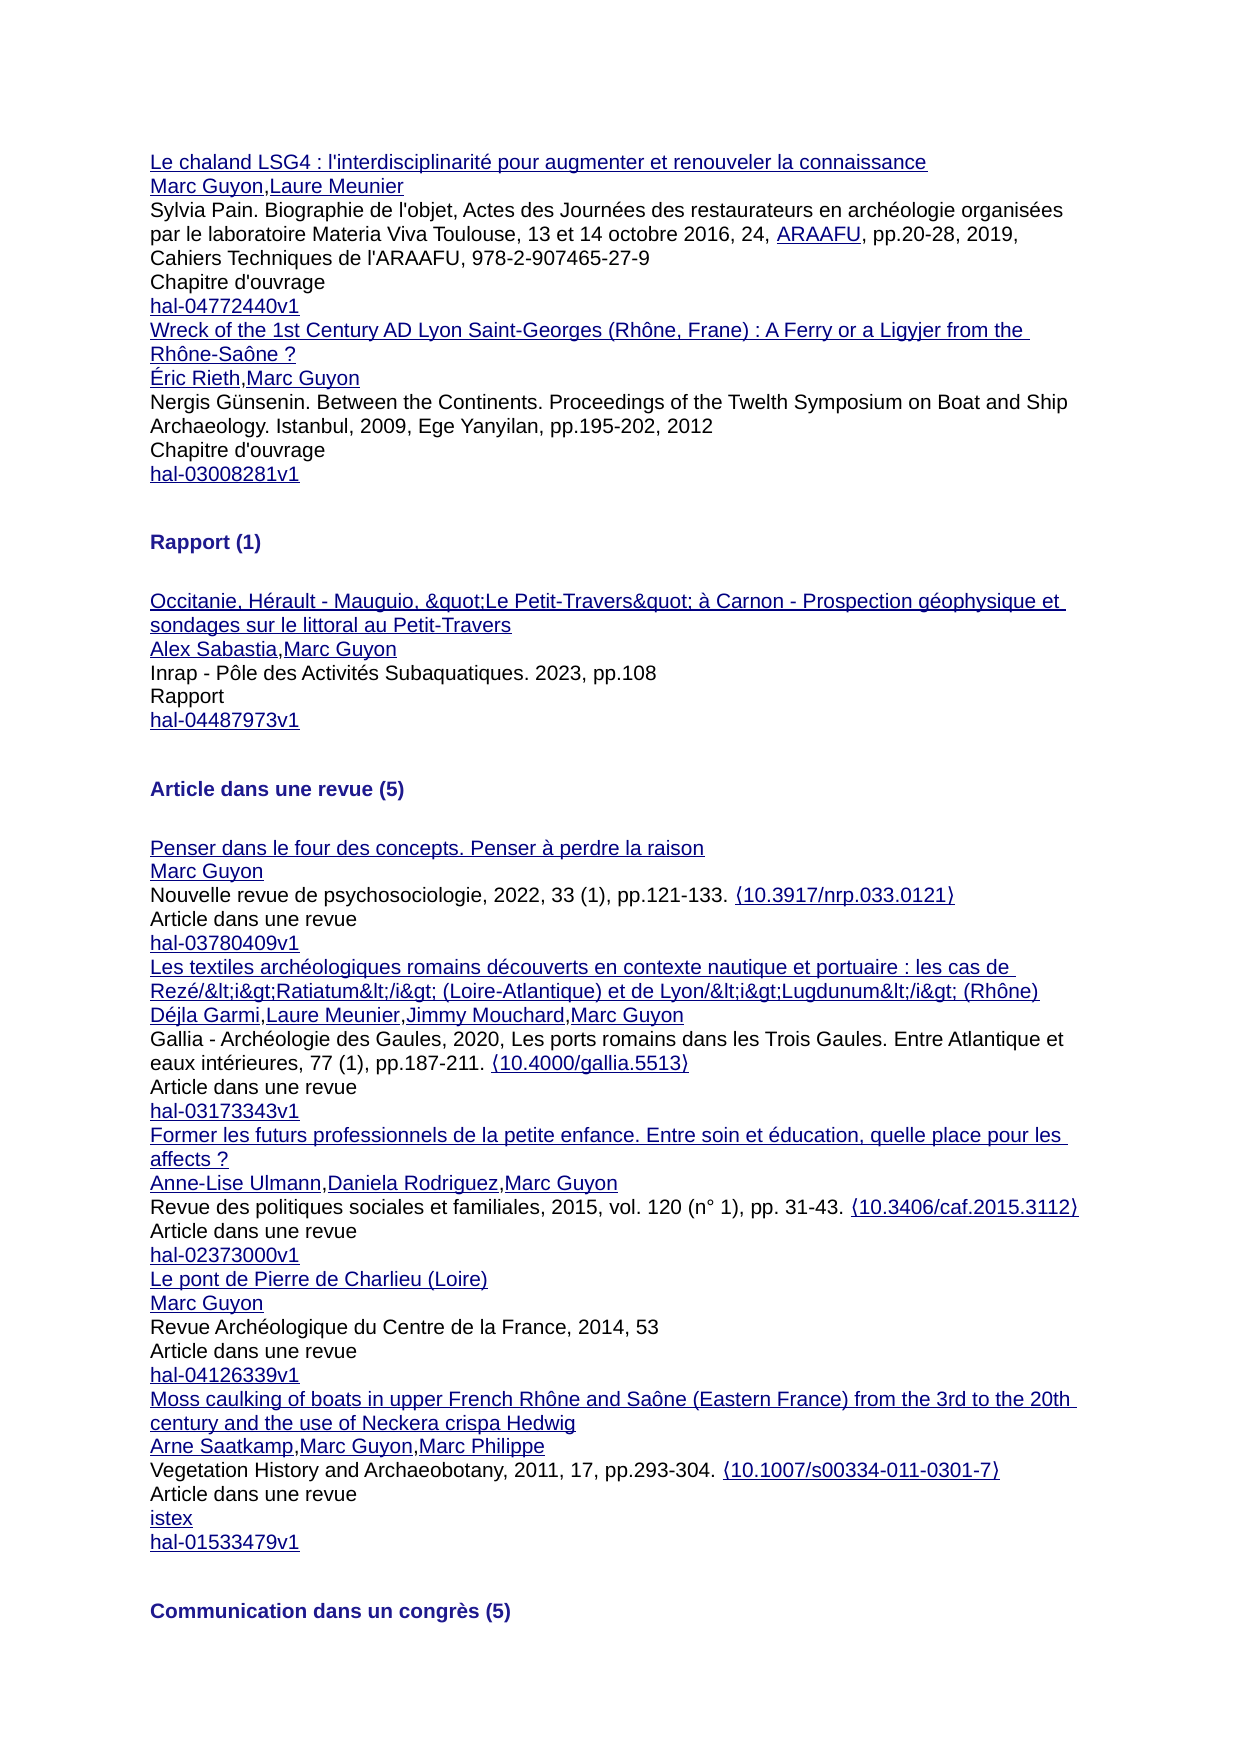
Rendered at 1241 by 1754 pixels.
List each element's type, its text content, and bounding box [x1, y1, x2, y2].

subtitle Article dans une revue (5) [150, 777, 1090, 801]
table_cell Le pont de Pierre de Charlieu (Loire) Marc Guyon Revue Archéologique du Centre de la France, 2014, 53 Article dans une revue hal-04126339v1 [150, 1267, 1090, 1386]
subtitle Rapport (1) [150, 530, 1090, 554]
subtitle Communication dans un congrès (5) [150, 1599, 1090, 1623]
table_cell Les textiles archéologiques romains découverts en contexte nautique et portuaire : les cas de Rezé/&lt;i&gt;Ratiatum&lt;/i&gt; (Loire-Atlantique) et de Lyon/&lt;i&gt;Lugdunum&lt;/i&gt; (Rhône) Déjla Garmi,Laure Meunier,Jimmy Mouchard,Marc Guyon Gallia - Archéologie des Gaules, 2020, Les ports romains dans les Trois Gaules. Entre Atlantique et eaux intérieures, 77 (1), pp.187-211. ⟨10.4000/gallia.5513⟩ Article dans une revue hal-03173343v1 [150, 955, 1090, 1123]
table_cell Le chaland LSG4 : l'interdisciplinarité pour augmenter et renouveler la connaissance Marc Guyon,Laure Meunier Sylvia Pain. Biographie de l'objet, Actes des Journées des restaurateurs en archéologie organisées par le laboratoire Materia Viva Toulouse, 13 et 14 octobre 2016, 24, ARAAFU, pp.20-28, 2019, Cahiers Techniques de l'ARAAFU, 978-2-907465-27-9 Chapitre d'ouvrage hal-04772440v1 [150, 150, 1090, 318]
table_header Penser dans le four des concepts. Penser à perdre la raison Marc Guyon Nouvelle revue de psychosociologie, 2022, 33 (1), pp.121-133. ⟨10.3917/nrp.033.0121⟩ Article dans une revue hal-03780409v1 [150, 835, 1090, 955]
table_cell Moss caulking of boats in upper French Rhône and Saône (Eastern France) from the 3rd to the 20th century and the use of Neckera crispa Hedwig Arne Saatkamp,Marc Guyon,Marc Philippe Vegetation History and Archaeobotany, 2011, 17, pp.293-304. ⟨10.1007/s00334-011-0301-7⟩ Article dans une revue istex hal-01533479v1 [150, 1386, 1090, 1554]
table_cell Former les futurs professionnels de la petite enfance. Entre soin et éducation, quelle place pour les affects ? Anne-Lise Ulmann,Daniela Rodriguez,Marc Guyon Revue des politiques sociales et familiales, 2015, vol. 120 (n° 1), pp. 31-43. ⟨10.3406/caf.2015.3112⟩ Article dans une revue hal-02373000v1 [150, 1123, 1090, 1267]
table_cell Wreck of the 1st Century AD Lyon Saint-Georges (Rhône, Frane) : A Ferry or a Ligyjer from the Rhône-Saône ? Éric Rieth,Marc Guyon Nergis Günsenin. Between the Continents. Proceedings of the Twelth Symposium on Boat and Ship Archaeology. Istanbul, 2009, Ege Yanyilan, pp.195-202, 2012 Chapitre d'ouvrage hal-03008281v1 [150, 318, 1090, 485]
table_header Occitanie, Hérault - Mauguio, &quot;Le Petit-Travers&quot; à Carnon - Prospection géophysique et sondages sur le littoral au Petit-Travers Alex Sabastia,Marc Guyon Inrap - Pôle des Activités Subaquatiques. 2023, pp.108 Rapport hal-04487973v1 [150, 589, 1090, 732]
